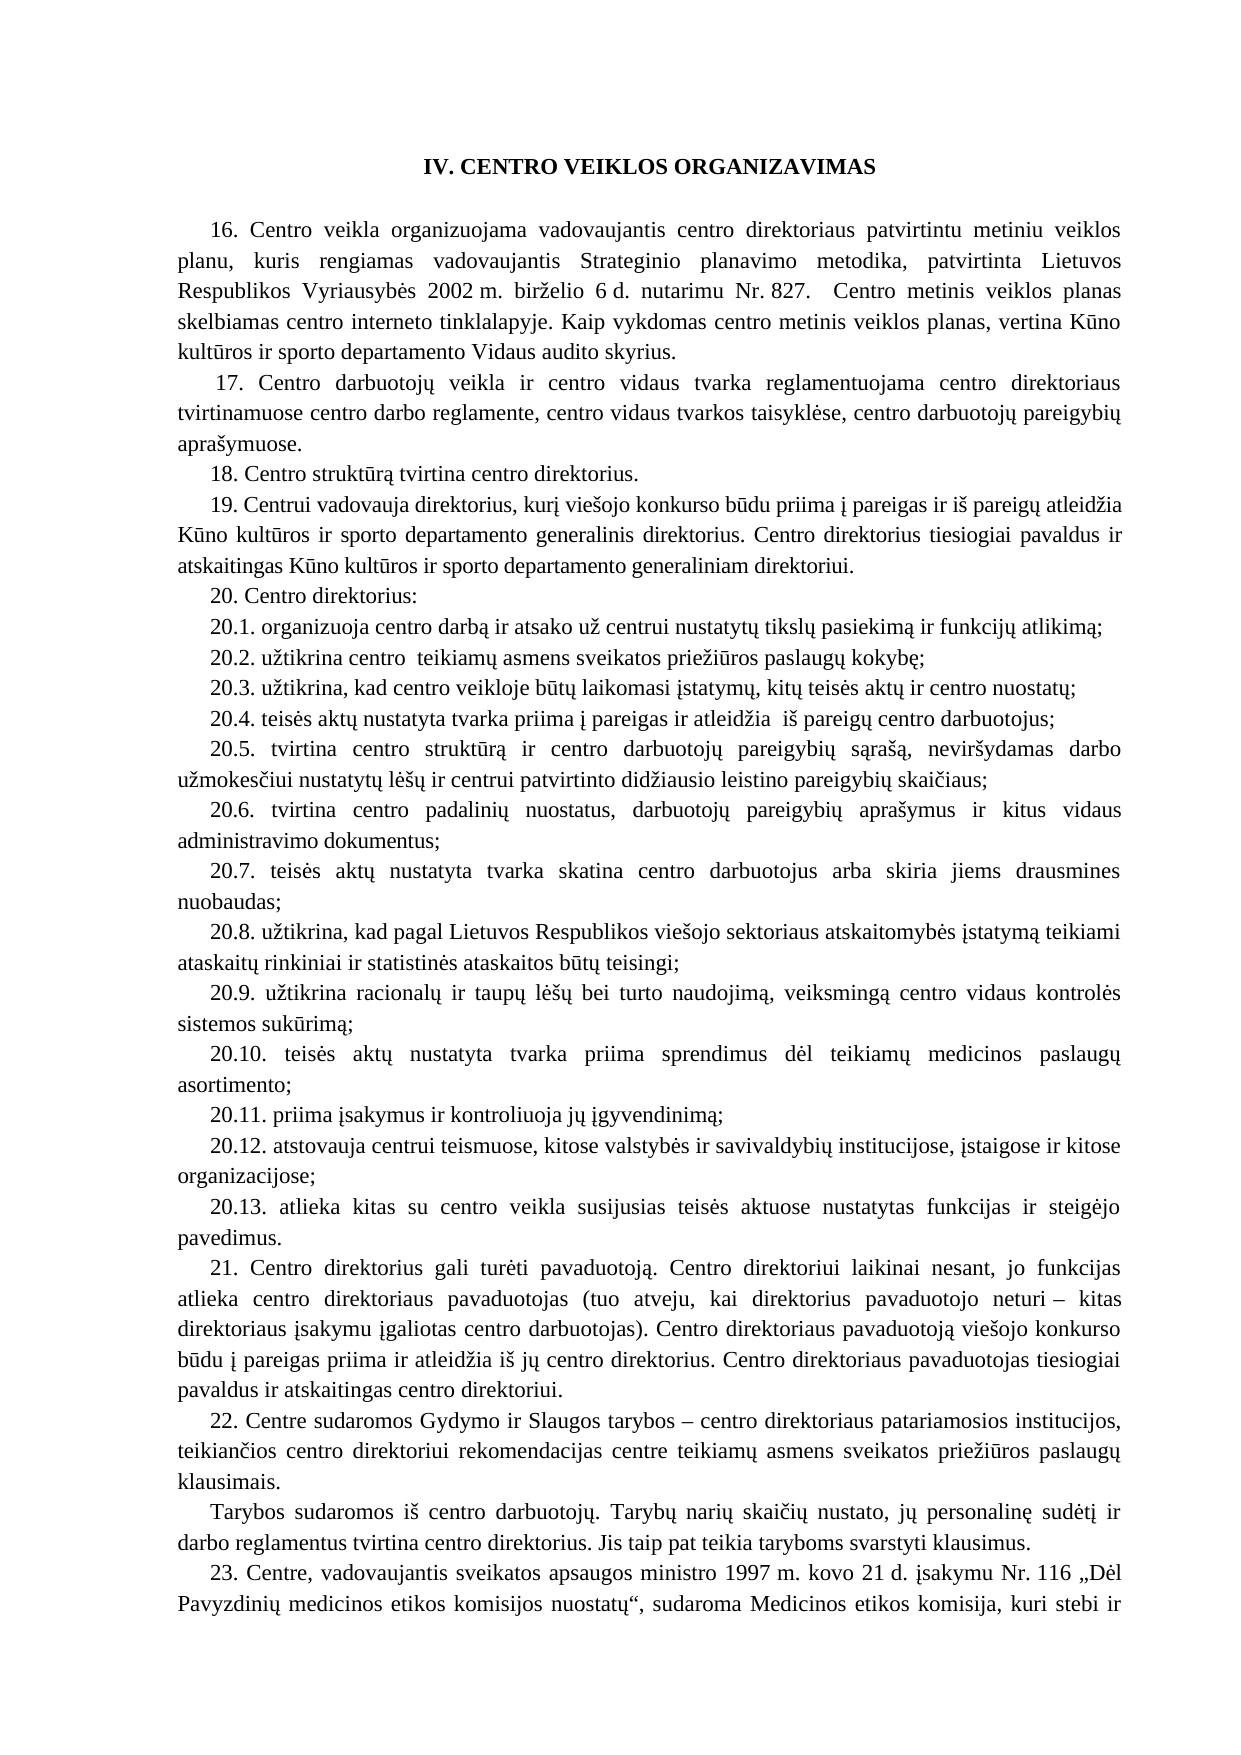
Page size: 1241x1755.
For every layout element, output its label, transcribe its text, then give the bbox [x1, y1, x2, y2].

text 20.3. užtikrina, kad centro veikloje būtų laikomasi įstatymų, kitų teisės aktų ir centro nuostatų; [177, 674, 1122, 701]
text IV. Centro veiklos organizavimas [177, 153, 1122, 180]
text 20.13. atlieka kitas su centro veikla susijusias teisės aktuose nustatytas funkcijas ir steigėjo pavedimus. [177, 1193, 1122, 1250]
text 20.8. užtikrina, kad pagal Lietuvos Respublikos viešojo sektoriaus atskaitomybės įstatymą teikiami ataskaitų rinkiniai ir statistinės ataskaitos būtų teisingi; [177, 918, 1122, 975]
text 20.11. priima įsakymus ir kontroliuoja jų įgyvendinimą; [177, 1101, 1122, 1128]
text 20.5. tvirtina centro struktūrą ir centro darbuotojų pareigybių sąrašą, neviršydamas darbo užmokesčiui nustatytų lėšų ir centrui patvirtinto didžiausio leistino pareigybių skaičiaus; [177, 735, 1122, 792]
text 23. Centre, vadovaujantis sveikatos apsaugos ministro 1997 m. kovo 21 d. įsakymu Nr. 116 „Dėl pavyzdinių medicinos etikos komisijos nuostatų“, sudaroma Medicinos etikos komisija, kuri stebi ir [177, 1559, 1122, 1616]
text Tarybos sudaromos iš centro darbuotojų. Tarybų narių skaičių nustato, jų personalinę sudėtį ir darbo reglamentus tvirtina centro direktorius. Jis taip pat teikia taryboms svarstyti klausimus. [177, 1498, 1122, 1555]
text 20.1. organizuoja centro darbą ir atsako už centrui nustatytų tikslų pasiekimą ir funkcijų atlikimą; [177, 613, 1122, 639]
text 20.10. teisės aktų nustatyta tvarka priima sprendimus dėl teikiamų medicinos paslaugų asortimento; [177, 1040, 1122, 1097]
text 16. Centro veikla organizuojama vadovaujantis centro direktoriaus patvirtintu metiniu veiklos planu, kuris rengiamas vadovaujantis Strateginio planavimo metodika, patvirtinta Lietuvos Respublikos Vyriausybės 2002 m. birželio 6 d. nutarimu Nr. 827. Centro metinis veiklos planas skelbiamas centro interneto tinklalapyje. Kaip vykdomas centro metinis veiklos planas, vertina Kūno kultūros ir sporto departamento Vidaus audito skyrius. [177, 216, 1122, 365]
text 18. Centro struktūrą tvirtina centro direktorius. [177, 461, 1122, 487]
text 20.7. teisės aktų nustatyta tvarka skatina centro darbuotojus arba skiria jiems drausmines nuobaudas; [177, 857, 1122, 914]
text 20. Centro direktorius: [177, 583, 1122, 609]
text 21. Centro direktorius gali turėti pavaduotoją. Centro direktoriui laikinai nesant, jo funkcijas atlieka centro direktoriaus pavaduotojas (tuo atveju, kai direktorius pavaduotojo neturi – kitas direktoriaus įsakymu įgaliotas centro darbuotojas). Centro direktoriaus pavaduotoją viešojo konkurso būdu į pareigas priima ir atleidžia iš jų centro direktorius. Centro direktoriaus pavaduotojas tiesiogiai pavaldus ir atskaitingas centro direktoriui. [177, 1254, 1122, 1402]
text 19. Centrui vadovauja direktorius, kurį viešojo konkurso būdu priima į pareigas ir iš pareigų atleidžia Kūno kultūros ir sporto departamento generalinis direktorius. Centro direktorius tiesiogiai pavaldus ir atskaitingas Kūno kultūros ir sporto departamento generaliniam direktoriui. [177, 491, 1122, 578]
text 20.6. tvirtina centro padalinių nuostatus, darbuotojų pareigybių aprašymus ir kitus vidaus administravimo dokumentus; [177, 796, 1122, 853]
text 22. Centre sudaromos Gydymo ir Slaugos tarybos – centro direktoriaus patariamosios institucijos, teikiančios centro direktoriui rekomendacijas centre teikiamų asmens sveikatos priežiūros paslaugų klausimais. [177, 1407, 1122, 1494]
text 20.2. užtikrina centro teikiamų asmens sveikatos priežiūros paslaugų kokybę; [177, 644, 1122, 670]
text 20.4. teisės aktų nustatyta tvarka priima į pareigas ir atleidžia iš pareigų centro darbuotojus; [177, 705, 1122, 731]
text 20.12. atstovauja centrui teismuose, kitose valstybės ir savivaldybių institucijose, įstaigose ir kitose organizacijose; [177, 1132, 1122, 1189]
text 17. Centro darbuotojų veikla ir centro vidaus tvarka reglamentuojama centro direktoriaus tvirtinamuose centro darbo reglamente, centro vidaus tvarkos taisyklėse, centro darbuotojų pareigybių aprašymuose. [177, 369, 1122, 456]
text 20.9. užtikrina racionalų ir taupų lėšų bei turto naudojimą, veiksmingą centro vidaus kontrolės sistemos sukūrimą; [177, 979, 1122, 1036]
